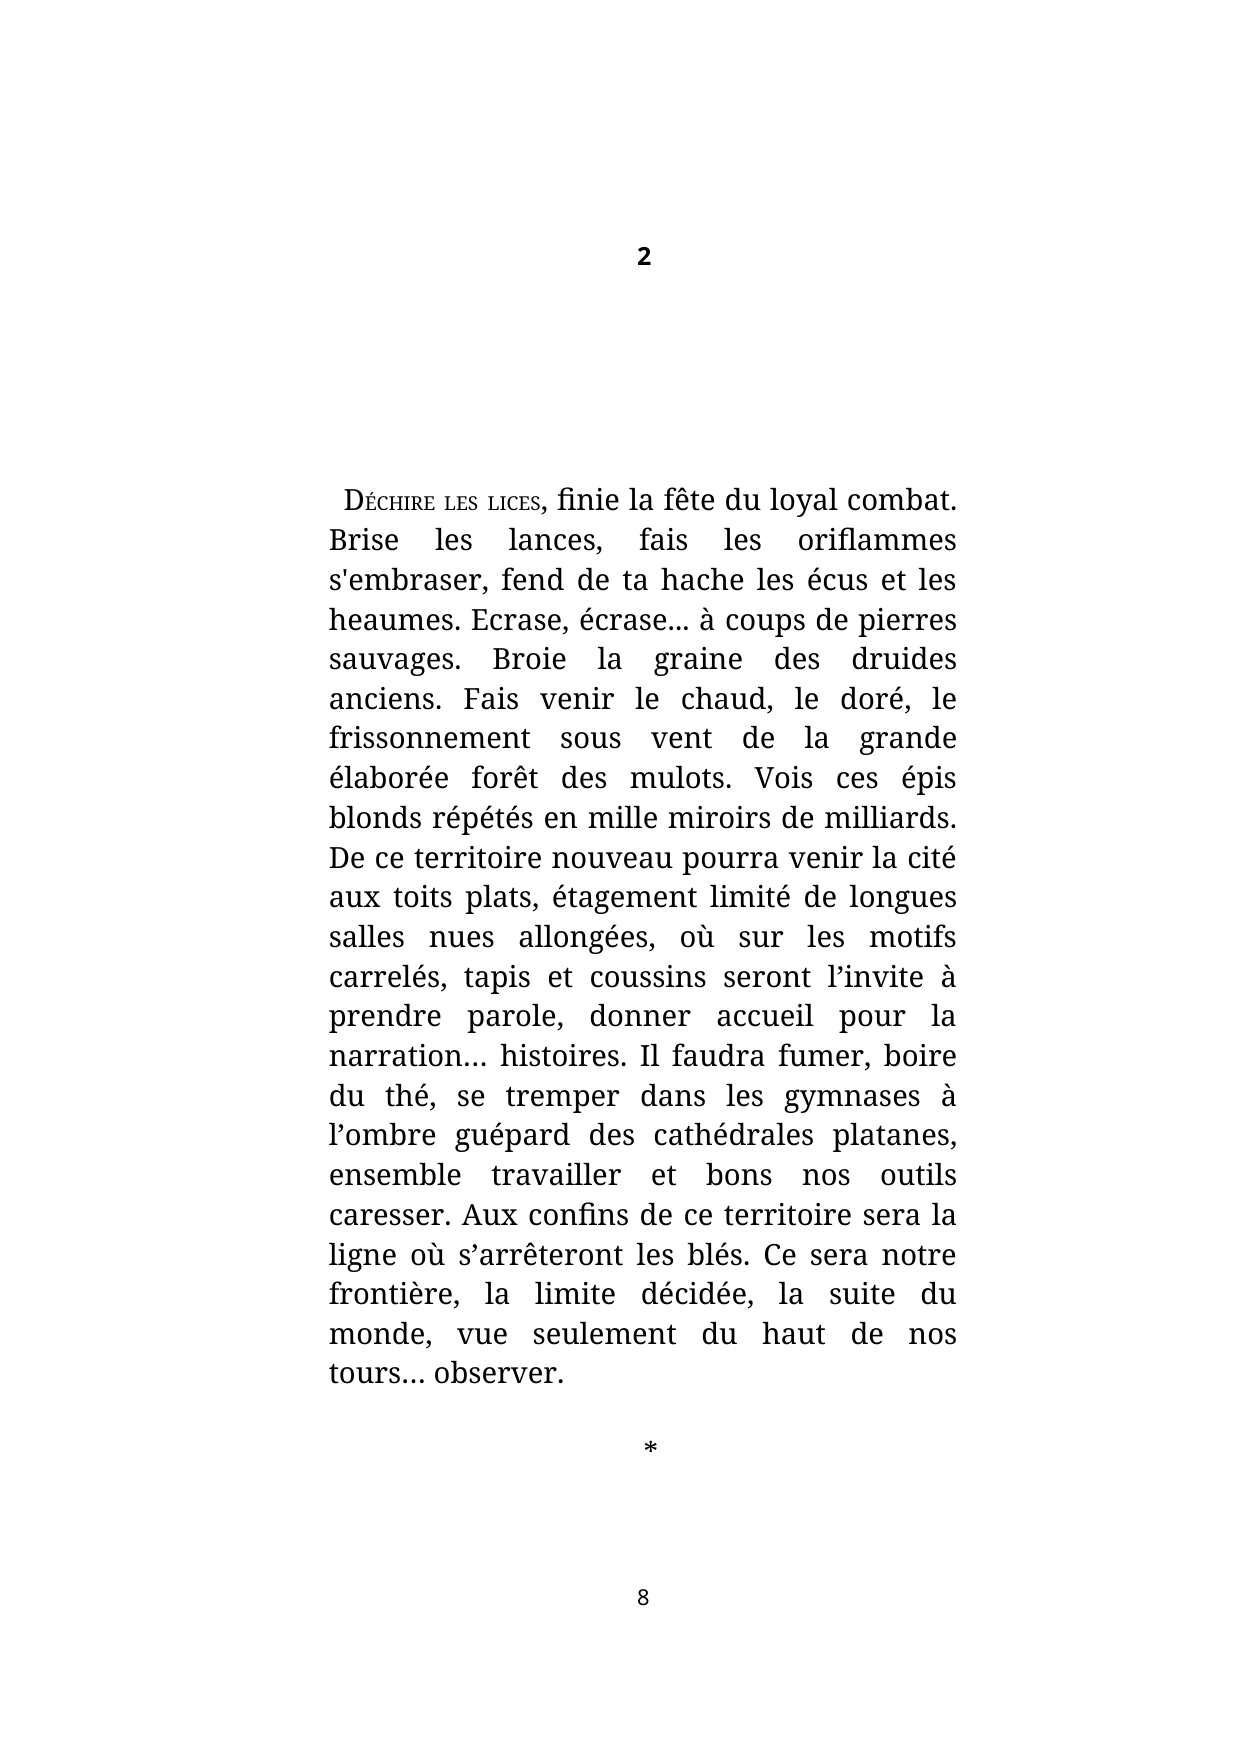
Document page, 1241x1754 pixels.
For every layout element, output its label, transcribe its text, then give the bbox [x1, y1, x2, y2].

text 2 [331, 225, 958, 275]
text Déchire les lices, finie la fête du loyal combat. Brise les lances, fais les oriflammes s'embraser, fend de ta hache les écus et les heaumes. Ecrase, écrase... à coups de pierres sauvages. Broie la graine des druides anciens. Fais venir le chaud, le doré, le frissonnement sous vent de la grande élaborée forêt des mulots. Vois ces épis blonds répétés en mille miroirs de milliards. De ce territoire nouveau pourra venir la cité aux toits plats, étagement limité de longues salles nues allongées, où sur les motifs carrelés, tapis et coussins seront l’invite à prendre parole, donner accueil pour la narration… histoires. Il faudra fumer, boire du thé, se tremper dans les gymnases à l’ombre guépard des cathédrales platanes, ensemble travailler et bons nos outils caresser. Aux confins de ce territoire sera la ligne où s’arrêteront les blés. Ce sera notre frontière, la limite décidée, la suite du monde, vue seulement du haut de nos tours… observer. [328, 480, 958, 1392]
text * [328, 1432, 958, 1472]
